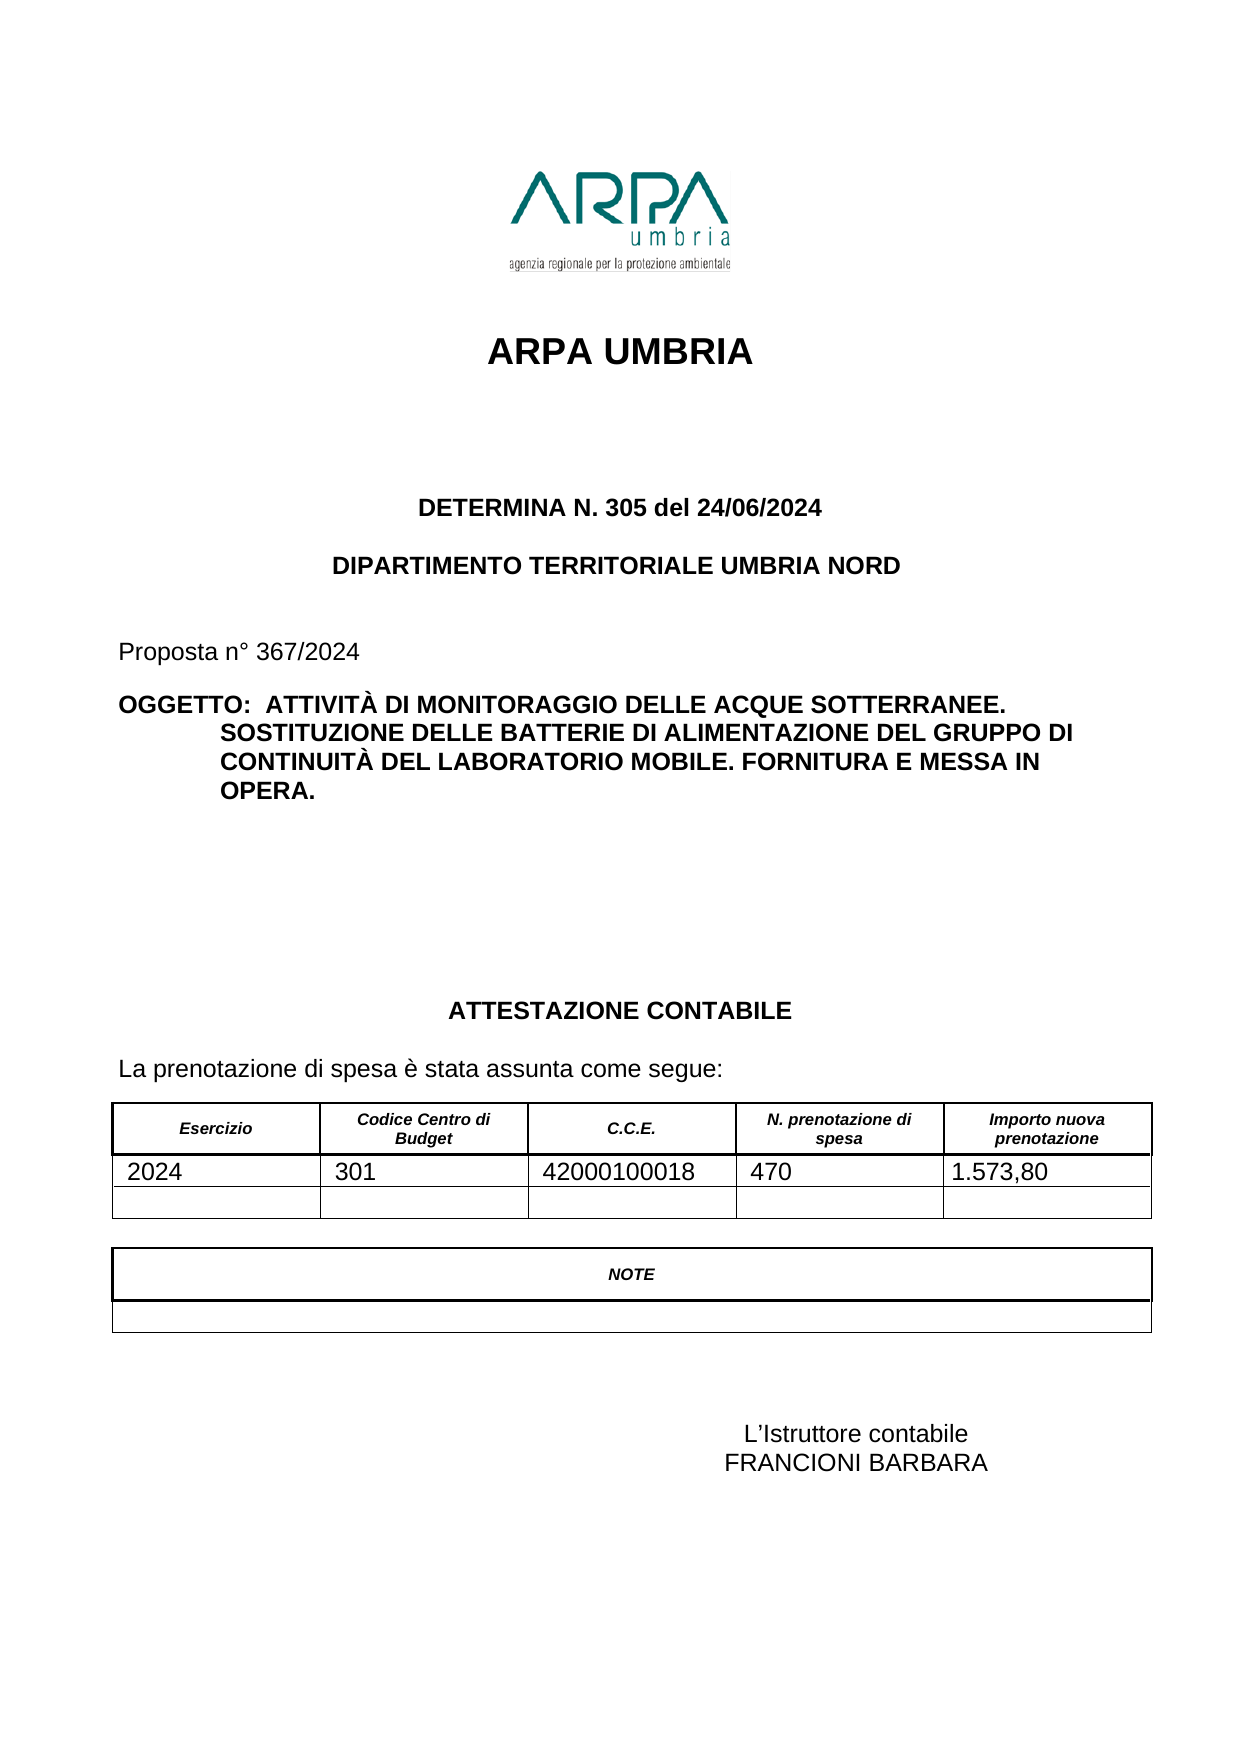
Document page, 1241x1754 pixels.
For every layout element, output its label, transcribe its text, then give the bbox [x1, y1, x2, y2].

table_cell [321, 1187, 528, 1217]
table_header C.C.E. [529, 1104, 735, 1153]
text FRANCIONI BARBARA [590, 1448, 1122, 1476]
table_cell [113, 1186, 320, 1217]
text DETERMINA N. 305 del 24/06/2024 [118, 493, 1122, 522]
table_cell 42000100018 [529, 1156, 736, 1186]
table_cell [737, 1187, 943, 1217]
table_header Esercizio [114, 1104, 319, 1153]
text Proposta n° 367/2024 [118, 637, 1122, 666]
table_cell 2024 [113, 1156, 320, 1186]
table_cell 301 [321, 1156, 528, 1186]
text ATTESTAZIONE CONTABILE [118, 996, 1122, 1025]
text L’Istruttore contabile [590, 1419, 1122, 1448]
table_cell 1.573,80 [944, 1153, 1151, 1186]
table_header N. prenotazione di spesa [737, 1104, 943, 1153]
table_header NOTE [114, 1249, 1151, 1299]
table_header Codice Centro di Budget [321, 1104, 527, 1153]
table_header Importo nuova prenotazione [945, 1104, 1151, 1153]
picture [509, 171, 731, 272]
table_cell [944, 1186, 1151, 1217]
text DIPARTIMENTO TERRITORIALE UMBRIA NORD [118, 551, 1122, 579]
table_cell 470 [737, 1156, 943, 1186]
table_cell [529, 1187, 736, 1217]
text La prenotazione di spesa è stata assunta come segue: [118, 1054, 1122, 1083]
table_cell [113, 1299, 1151, 1332]
text OGGETTO: ATTIVITÀ DI MONITORAGGIO DELLE ACQUE SOTTERRANEE. SOSTITUZIONE DELLE BATTERIE DI ALIMENTAZIONE DEL GRUPPO DI CONTINUITÀ DEL LABORATORIO MOBILE. FORNITURA E MESSA IN OPERA. [118, 690, 1122, 805]
